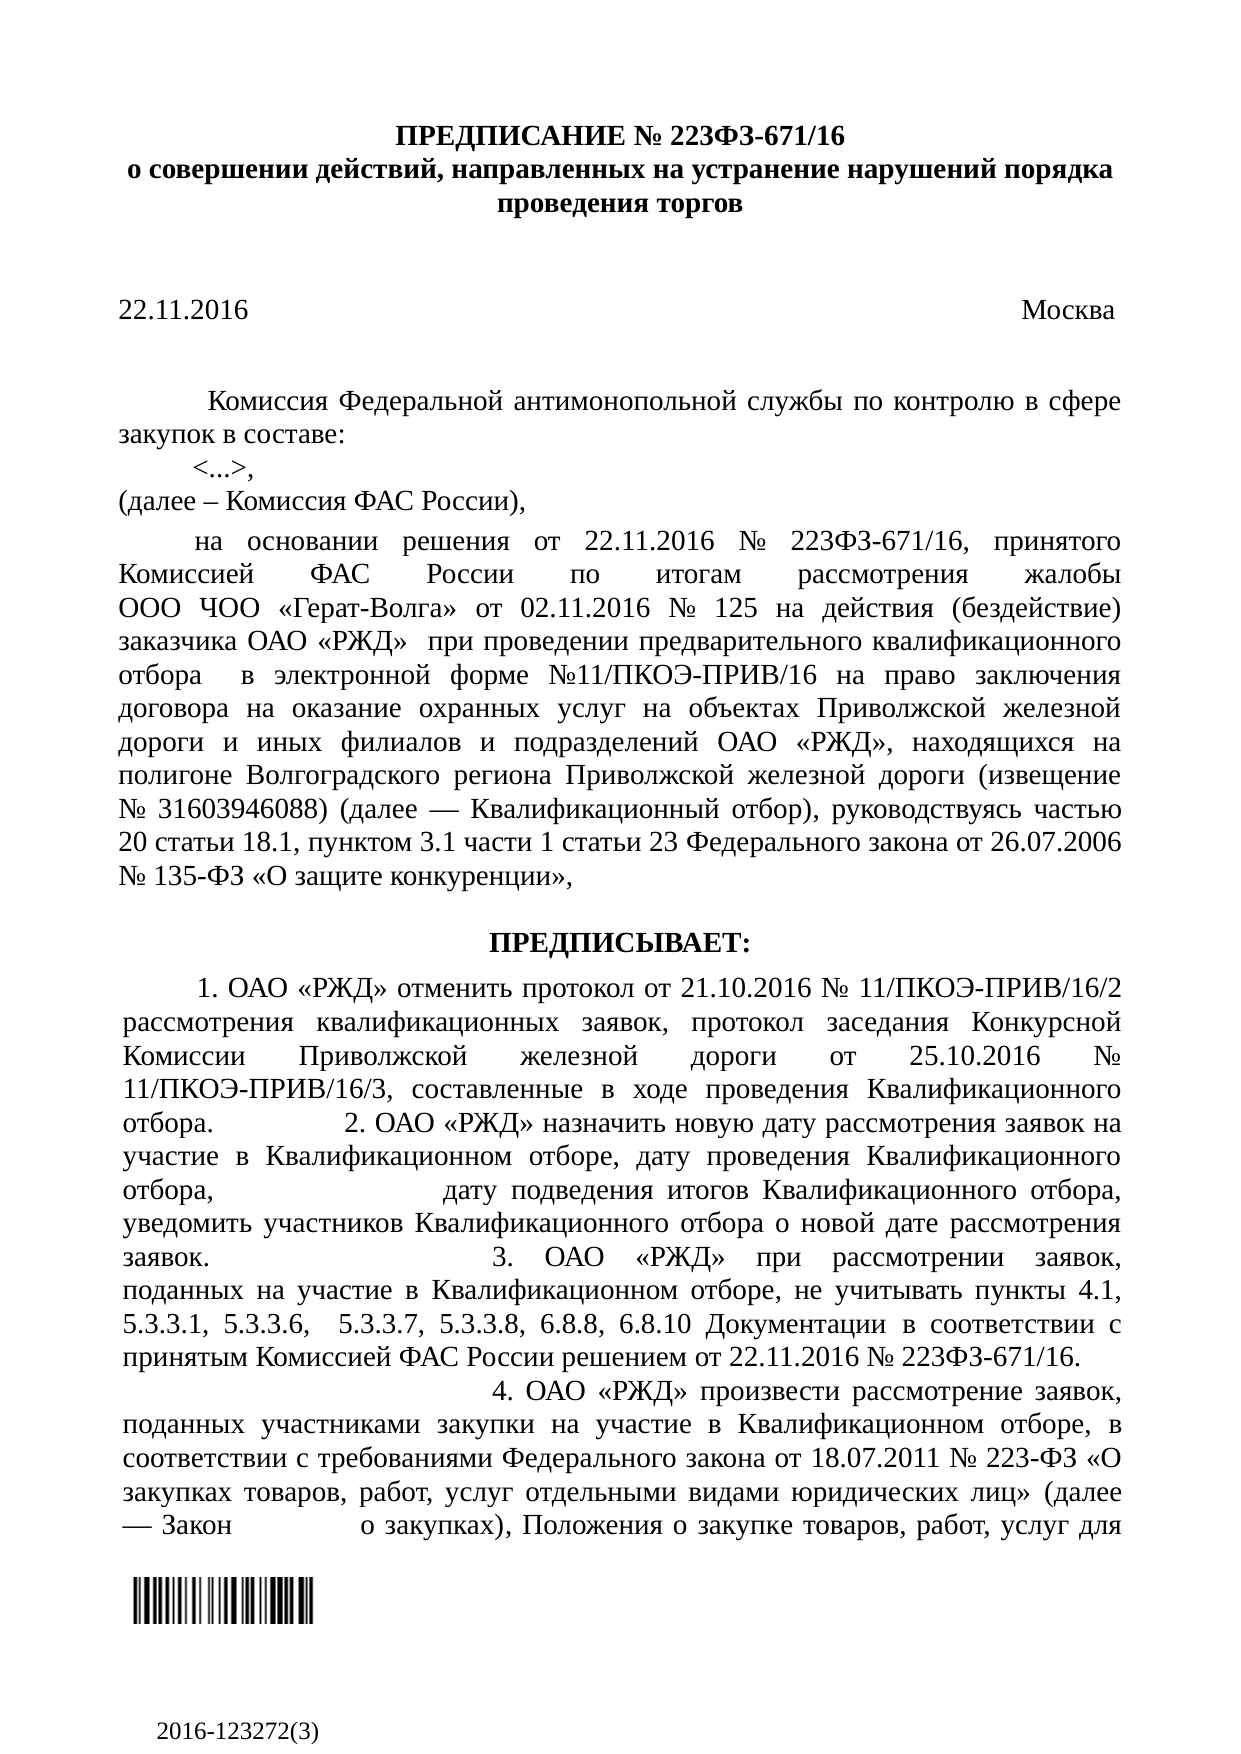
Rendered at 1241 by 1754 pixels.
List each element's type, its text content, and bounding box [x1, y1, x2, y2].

text о совершении действий, направленных на устранение нарушений порядка проведения торгов [118, 152, 1122, 219]
text ПРЕДПИСЫВАЕТ: [118, 925, 1122, 959]
picture [118, 1577, 331, 1624]
text на основании решения от 22.11.2016 № 223ФЗ-671/16, принятого Комиссией ФАС России по итогам рассмотрения жалобы ООО ЧОО «Герат-Волга» от 02.11.2016 № 125 на действия (бездействие) заказчика ОАО «РЖД» при проведении предварительного квалификационного отбора в электронной форме №11/ПКОЭ-ПРИВ/16 на право заключения договора на оказание охранных услуг на объектах Приволжской железной дороги и иных филиалов и подразделений ОАО «РЖД», находящихся на полигоне Волгоградского региона Приволжской железной дороги (извещение № 31603946088) (далее — Квалификационный отбор), руководствуясь частью 20 статьи 18.1, пунктом 3.1 части 1 статьи 23 Федерального закона от 26.07.2006 № 135-ФЗ «О защите конкуренции», [118, 523, 1122, 892]
text 1. ОАО «РЖД» отменить протокол от 21.10.2016 № 11/ПКОЭ-ПРИВ/16/2 рассмотрения квалификационных заявок, протокол заседания Конкурсной Комиссии Приволжской железной дороги от 25.10.2016 № 11/ПКОЭ-ПРИВ/16/3, составленные в ходе проведения Квалификационного отбора. 2. ОАО «РЖД» назначить новую дату рассмотрения заявок на участие в Квалификационном отборе, дату проведения Квалификационного отбора, дату подведения итогов Квалификационного отбора, уведомить участников Квалификационного отбора о новой дате рассмотрения заявок. 3. ОАО «РЖД» при рассмотрении заявок, поданных на участие в Квалификационном отборе, не учитывать пункты 4.1, 5.3.3.1, 5.3.3.6, 5.3.3.7, 5.3.3.8, 6.8.8, 6.8.10 Документации в соответствии с принятым Комиссией ФАС России решением от 22.11.2016 № 223ФЗ-671/16. 4. ОАО «РЖД» произвести рассмотрение заявок, поданных участниками закупки на участие в Квалификационном отборе, в соответствии с требованиями Федерального закона от 18.07.2011 № 223-ФЗ «О закупках товаров, работ, услуг отдельными видами юридических лиц» (далее — Закон о закупках), Положения о закупке товаров, работ, услуг для [122, 971, 1122, 1541]
text Комиссия Федеральной антимонопольной службы по контролю в сфере закупок в составе: <...>, (далее – Комиссия ФАС России), [118, 383, 1122, 517]
text 22.11.2016 Москва [118, 292, 1122, 325]
text ПРЕДПИСАНИЕ № 223ФЗ-671/16 [118, 118, 1122, 152]
